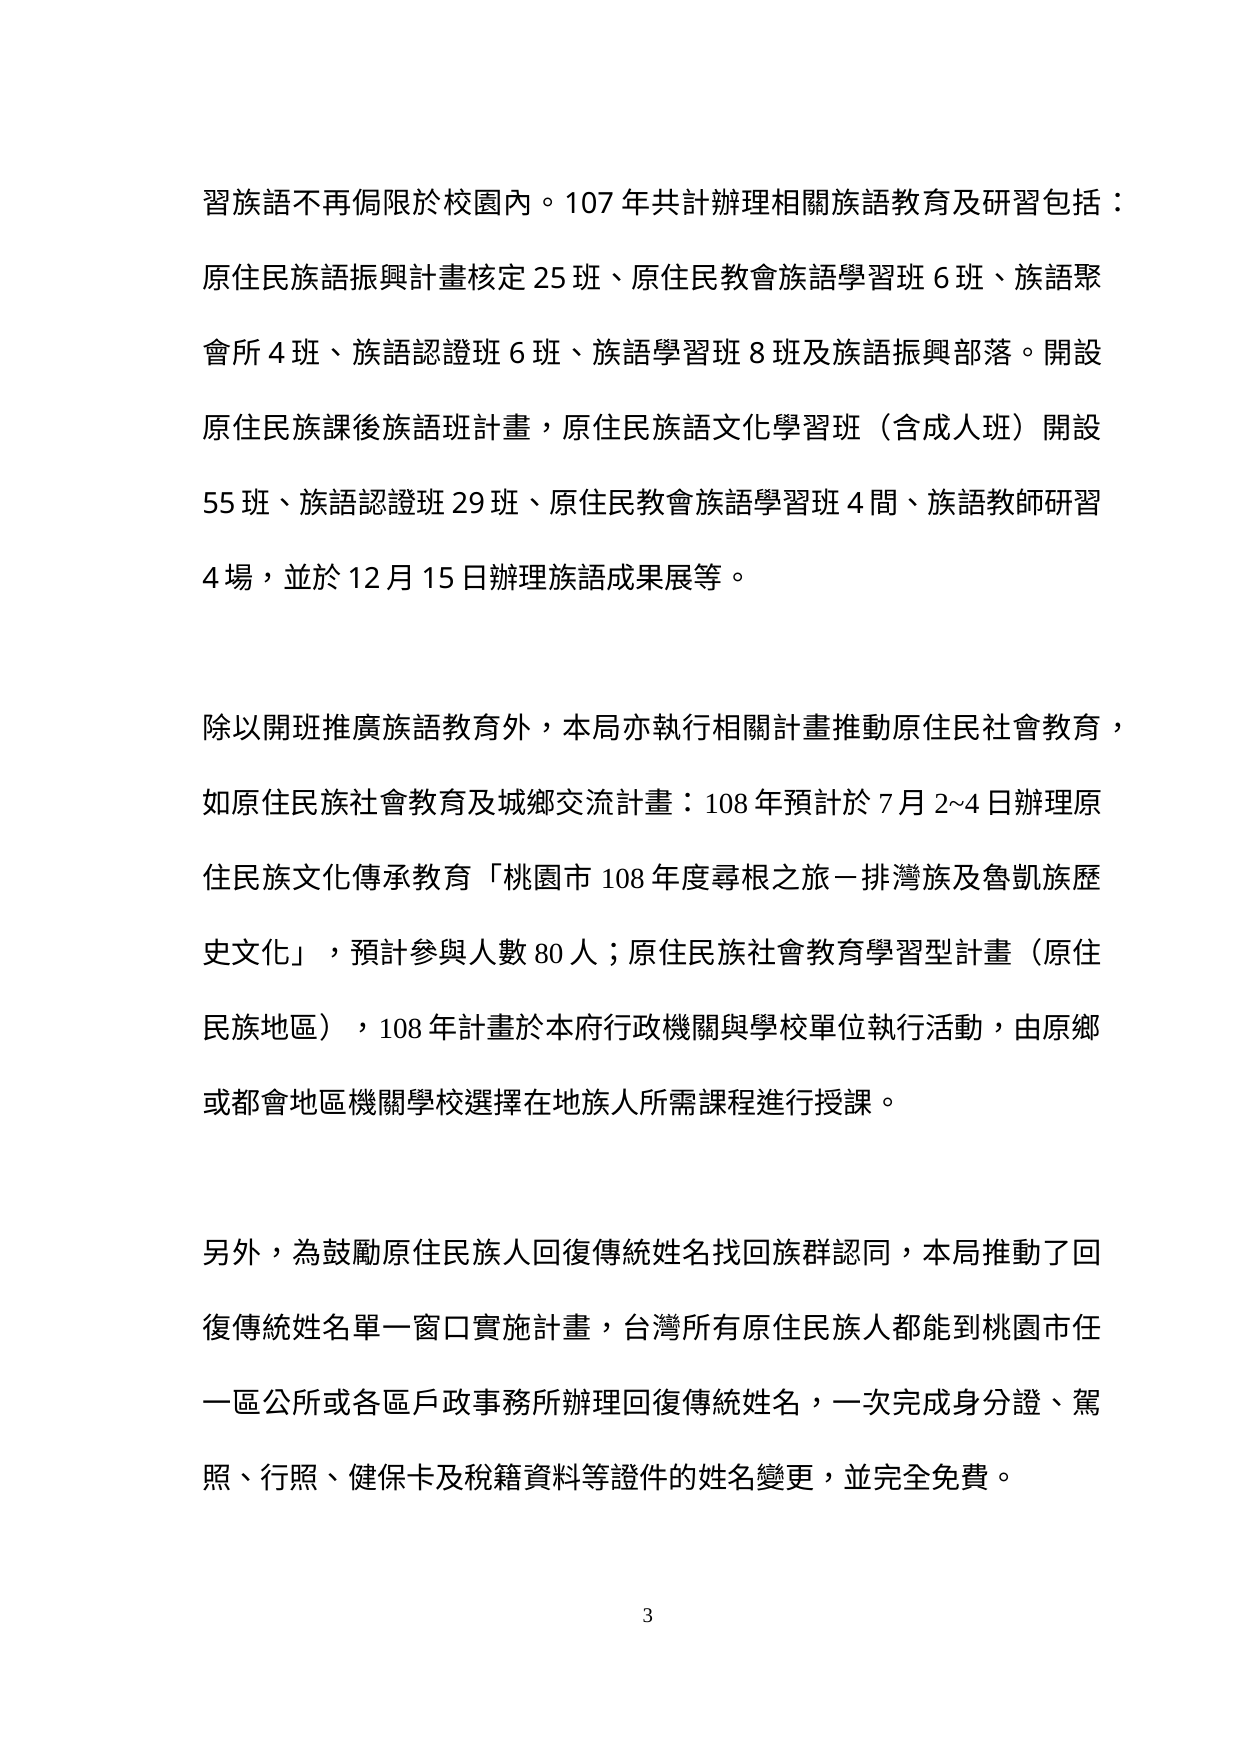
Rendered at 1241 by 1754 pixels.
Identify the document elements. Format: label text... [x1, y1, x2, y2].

text 為落實本市原住民族轉型正義，積極推動原住民族語言復振及保存，爰擬定相關計畫。本市是全臺都市原住民族人口數最多之都市。為營造具部落型態使族人能有良好的族語學習環境，爰訂定族語振興計畫，本計畫開設目的是為補足學校正規原住民族語課程之時數，使學童學習族語不再侷限於校園內。107年共計辦理相關族語教育及研習包括：原住民族語振興計畫核定25班、原住民教會族語學習班6班、族語聚會所4班、族語認證班6班、族語學習班8班及族語振興部落。開設原住民族課後族語班計畫，原住民族語文化學習班（含成人班）開設55班、族語認證班29班、原住民教會族語學習班4間、族語教師研習4場，並於12月15日辦理族語成果展等。 [202, 164, 1103, 614]
text 另外，為鼓勵原住民族人回復傳統姓名找回族群認同，本局推動了回復傳統姓名單一窗口實施計畫，台灣所有原住民族人都能到桃園市任一區公所或各區戶政事務所辦理回復傳統姓名，一次完成身分證、駕照、行照、健保卡及稅籍資料等證件的姓名變更，並完全免費。 [202, 1214, 1103, 1514]
text 除以開班推廣族語教育外，本局亦執行相關計畫推動原住民社會教育，如原住民族社會教育及城鄉交流計畫：108年預計於7月2~4日辦理原住民族文化傳承教育「桃園市108年度尋根之旅－排灣族及魯凱族歷史文化」，預計參與人數80人；原住民族社會教育學習型計畫（原住民族地區），108年計畫於本府行政機關與學校單位執行活動，由原鄉或都會地區機關學校選擇在地族人所需課程進行授課。 [202, 689, 1103, 1139]
